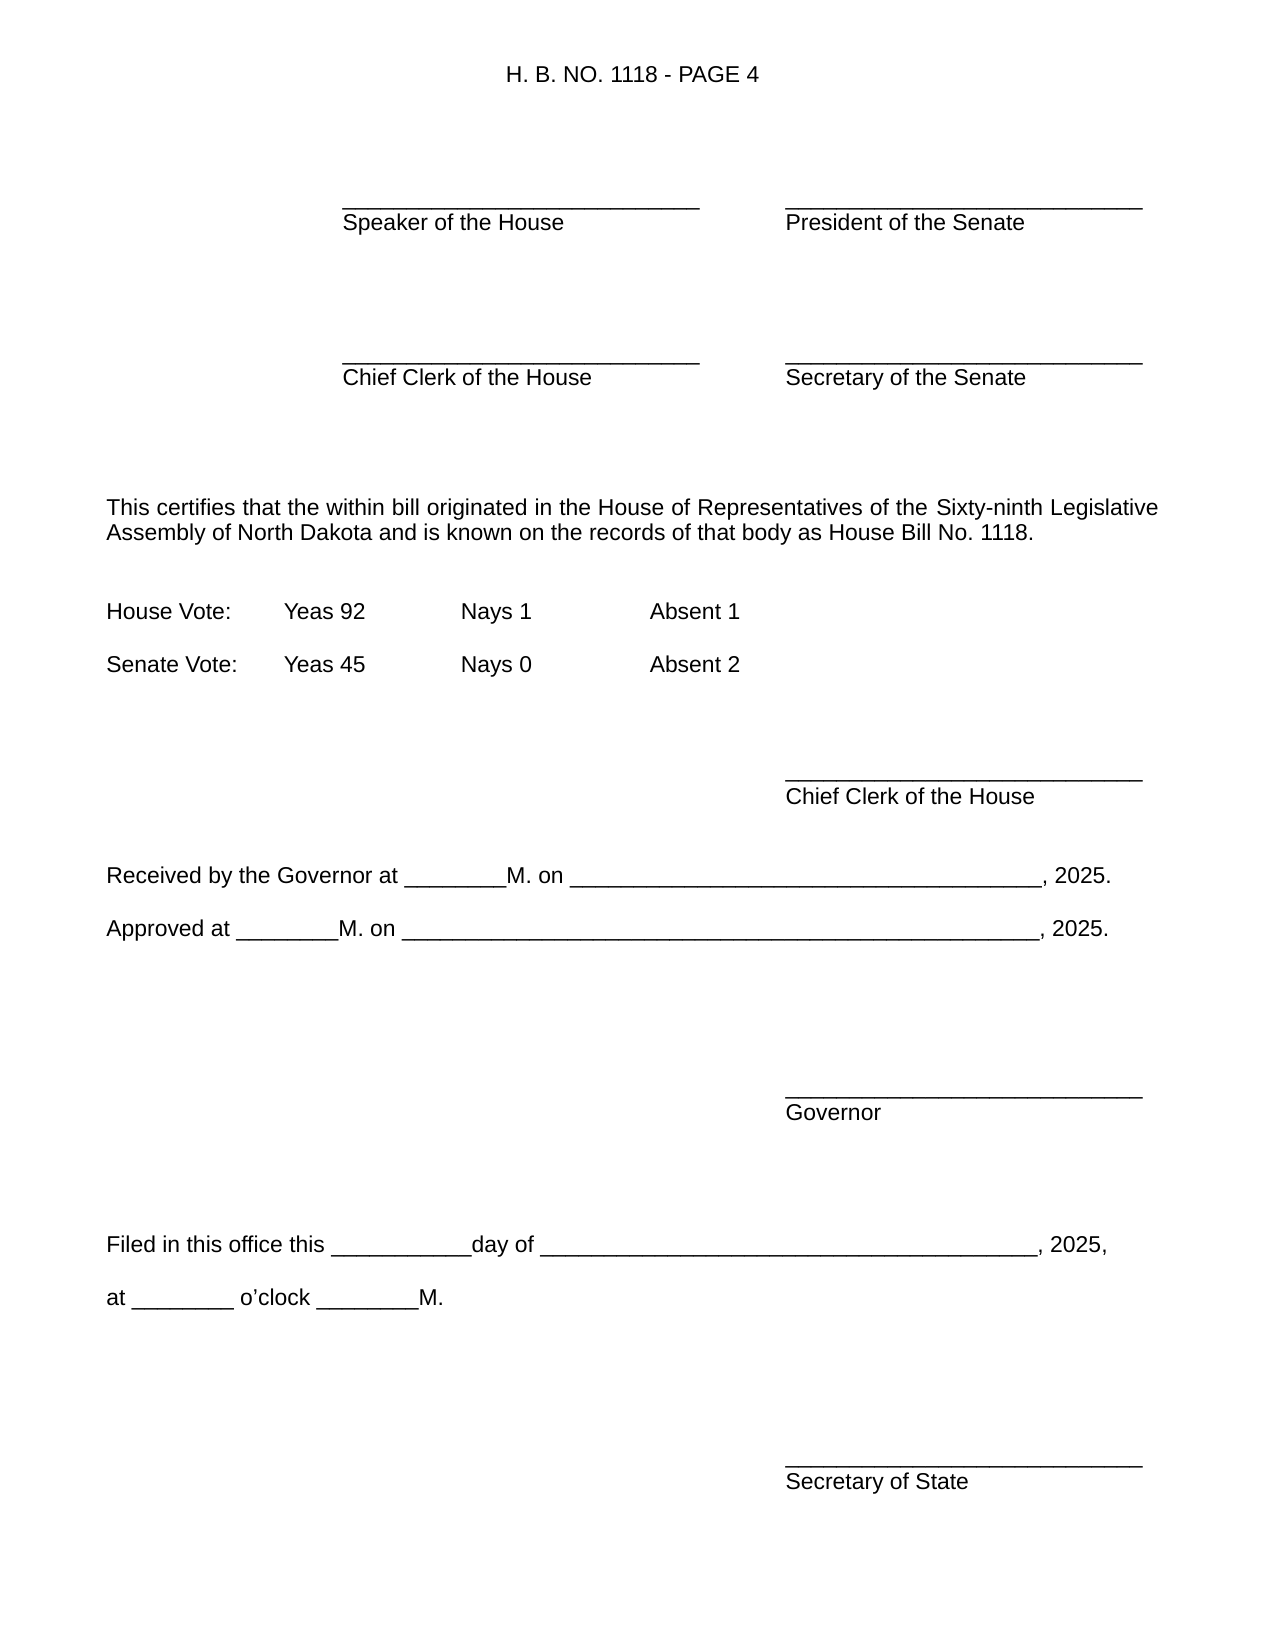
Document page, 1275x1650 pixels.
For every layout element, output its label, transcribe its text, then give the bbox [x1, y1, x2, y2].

text Senate Vote: Yeas 45 Nays 0 Absent 2 [106, 651, 1158, 677]
text ____________________________ [106, 756, 1158, 783]
text Governor [106, 1099, 1158, 1125]
text Approved at ________M. on __________________________________________________, 2025. [106, 914, 1158, 941]
text Secretary of State [106, 1468, 1158, 1494]
text Received by the Governor at ________M. on _____________________________________, 2025. [106, 862, 1158, 888]
text Chief Clerk of the House [106, 783, 1158, 809]
text House Vote: Yeas 92 Nays 1 Absent 1 [106, 598, 1158, 625]
text ____________________________ [106, 1073, 1158, 1099]
text ____________________________ [106, 1442, 1158, 1468]
text Chief Clerk of the House Secretary of the Senate [106, 366, 1158, 391]
text ____________________________ ____________________________ [106, 341, 1158, 366]
text Filed in this office this ___________day of _______________________________________, 2025, [106, 1231, 1158, 1257]
text This certifies that the within bill originated in the House of Representatives of the Sixty-ninth Legislative Assembly of North Dakota and is known on the records of that body as House Bill No. 1118. [106, 496, 1158, 546]
text Speaker of the House President of the Senate [106, 211, 1158, 236]
text at ________ o’clock ________M. [106, 1283, 1158, 1310]
text ____________________________ ____________________________ [106, 186, 1158, 211]
